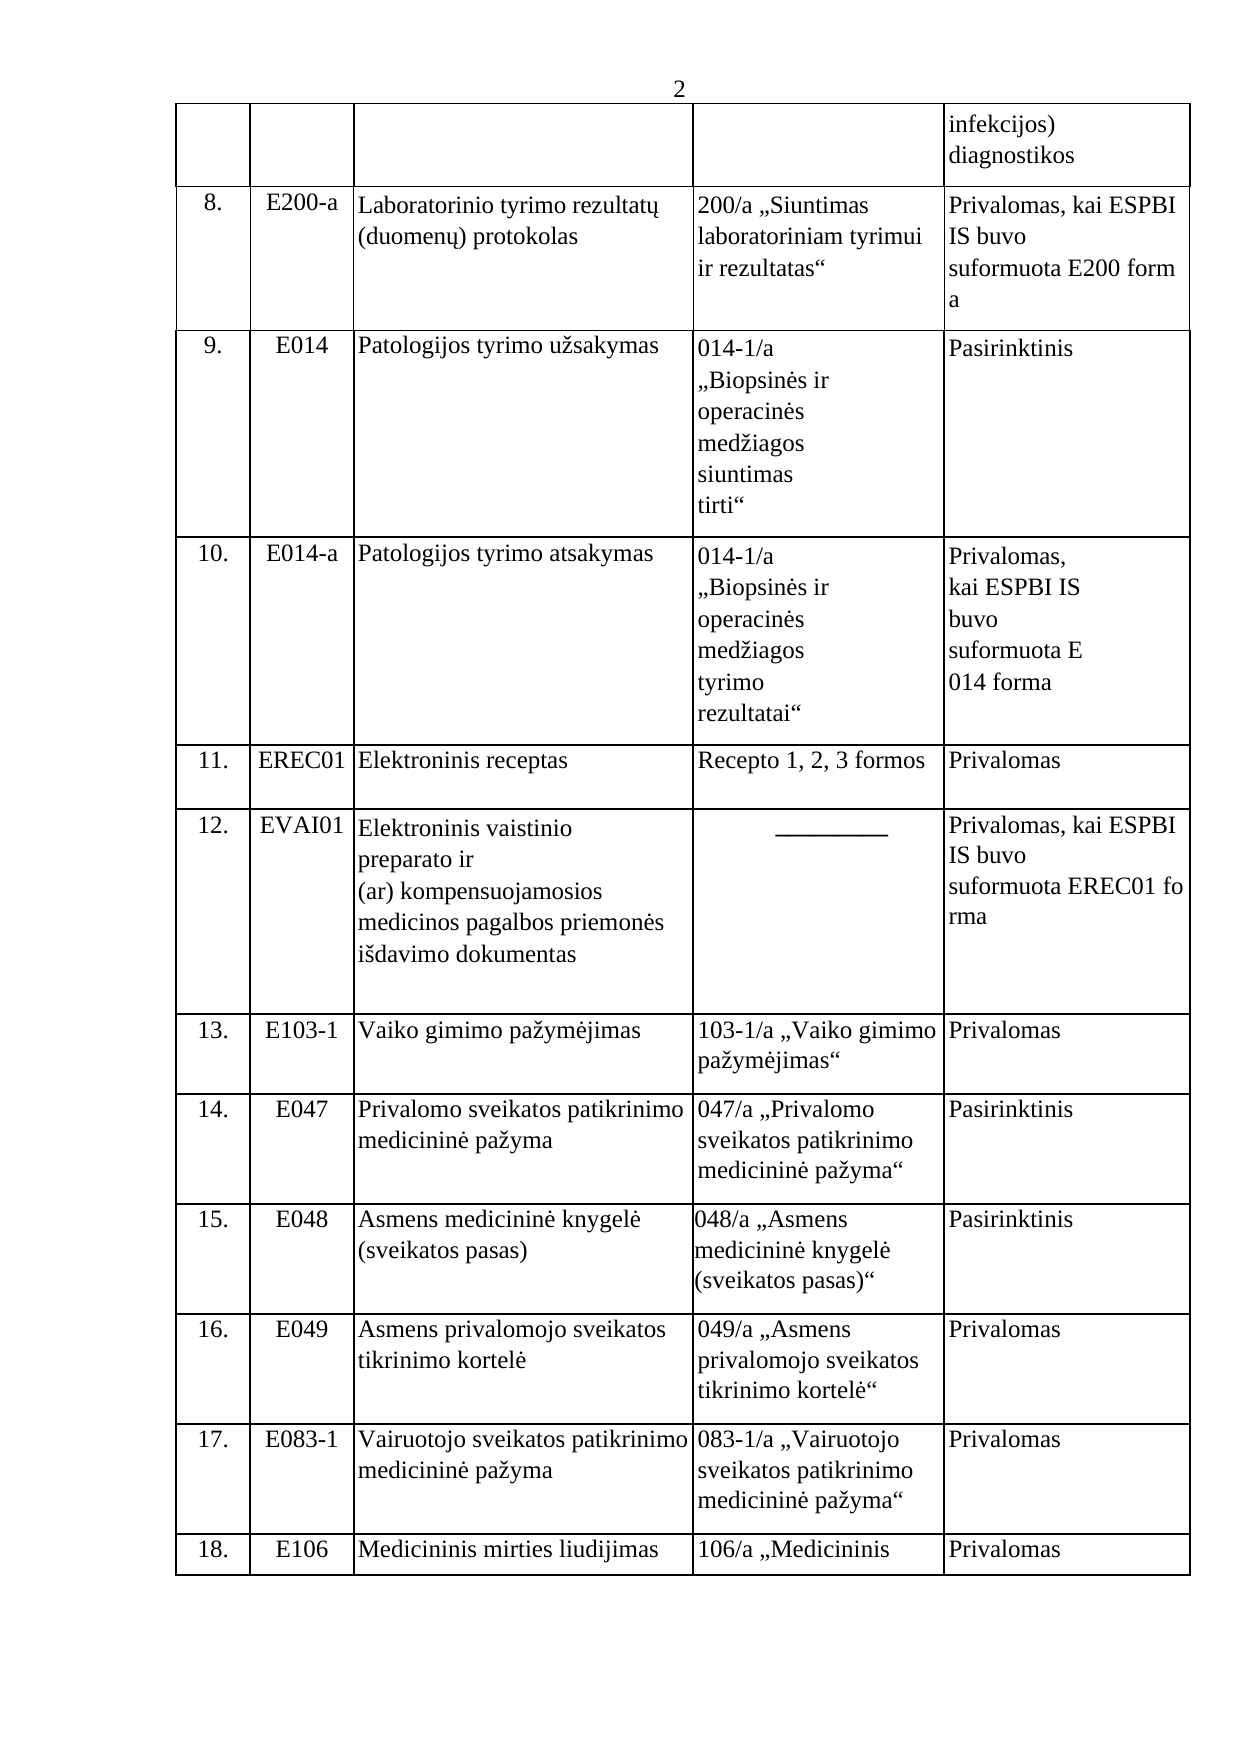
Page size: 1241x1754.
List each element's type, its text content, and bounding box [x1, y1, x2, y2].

table_cell Vaiko gimimo pažymėjimas [355, 1015, 692, 1092]
table_cell 10. [177, 538, 249, 743]
table_cell 16. [177, 1315, 249, 1422]
table_cell Privalomo sveikatos patikrinimo medicininė pažyma [355, 1095, 692, 1202]
table_cell Privalomas [945, 1015, 1189, 1092]
table_cell 11. [177, 746, 249, 808]
table_cell 12. [177, 810, 249, 1013]
table_cell 9. [177, 331, 249, 536]
table_cell Pasirinktinis [945, 1205, 1189, 1312]
table_cell 049/a „Asmens privalomojo sveikatos tikrinimo kortelė“ [694, 1315, 943, 1422]
table_cell Privalomas, kai ESPBI IS buvo suformuota E200 forma [945, 187, 1189, 329]
table_cell Pasirinktinis [945, 331, 1189, 536]
table_cell [355, 104, 692, 186]
table_cell E048 [251, 1205, 353, 1312]
table_cell E200-a [251, 187, 353, 329]
table_cell 18. [177, 1535, 249, 1574]
table_cell _________ [694, 810, 943, 1013]
table_cell 200/a „Siuntimas laboratoriniam tyrimui ir rezultatas“ [694, 187, 944, 329]
table_cell [251, 104, 353, 186]
table_cell 048/a „Asmens medicininė knygelė (sveikatos pasas)“ [694, 1205, 943, 1312]
table_cell Privalomas [945, 1315, 1189, 1422]
table_cell 014-1/a „Biopsinės ir operacinės medžiagos tyrimo rezultatai“ [694, 538, 943, 743]
table_cell Asmens privalomojo sveikatos tikrinimo kortelė [355, 1315, 692, 1422]
table_cell 047/a „Privalomo sveikatos patikrinimo medicininė pažyma“ [694, 1095, 943, 1202]
table_cell Laboratorinio tyrimo rezultatų (duomenų) protokolas [354, 187, 693, 329]
table_cell Asmens medicininė knygelė (sveikatos pasas) [355, 1205, 692, 1312]
table_cell Privalomas [945, 1535, 1189, 1574]
table_cell E014 [251, 331, 353, 536]
table_cell 17. [177, 1425, 249, 1532]
table_cell 083-1/a „Vairuotojo sveikatos patikrinimo medicininė pažyma“ [694, 1425, 943, 1532]
table_cell Elektroninis receptas [355, 746, 692, 808]
table_cell 8. [177, 187, 250, 329]
table_cell 106/a „Medicininis [694, 1535, 943, 1574]
table_cell Medicininis mirties liudijimas [355, 1535, 692, 1574]
table_cell infekcijos) diagnostikos [945, 104, 1189, 186]
table_cell E106 [251, 1535, 353, 1574]
table_cell Elektroninis vaistinio preparato ir (ar) kompensuojamosios medicinos pagalbos priemonės išdavimo dokumentas [355, 810, 692, 1013]
table_cell Privalomas [945, 1425, 1189, 1532]
table_cell Patologijos tyrimo užsakymas [355, 331, 692, 536]
table_cell 13. [177, 1015, 249, 1092]
table_cell [177, 104, 249, 186]
table_cell Patologijos tyrimo atsakymas [355, 538, 692, 743]
table_cell E014-a [251, 538, 353, 743]
table_cell E049 [251, 1315, 353, 1422]
table_cell E083-1 [251, 1425, 353, 1532]
table_cell E047 [251, 1095, 353, 1202]
table_cell 014-1/a „Biopsinės ir operacinės medžiagos siuntimas tirti“ [694, 331, 943, 536]
table_cell Privalomas [945, 746, 1189, 808]
table_cell 15. [177, 1205, 249, 1312]
table_cell EVAI01 [251, 810, 353, 1013]
table_cell Recepto 1, 2, 3 formos [694, 746, 943, 808]
table_cell Privalomas, kai ESPBI IS buvo suformuota E014 forma [945, 538, 1189, 743]
table_cell Pasirinktinis [945, 1095, 1189, 1202]
table_cell 103-1/a „Vaiko gimimo pažymėjimas“ [694, 1015, 943, 1092]
table_cell 14. [177, 1095, 249, 1202]
table_cell Vairuotojo sveikatos patikrinimo medicininė pažyma [355, 1425, 692, 1532]
table_cell E103-1 [251, 1015, 353, 1092]
table_cell Privalomas, kai ESPBI IS buvo suformuota EREC01 forma [945, 810, 1189, 1013]
table_cell EREC01 [251, 746, 353, 808]
table_cell [694, 104, 943, 186]
